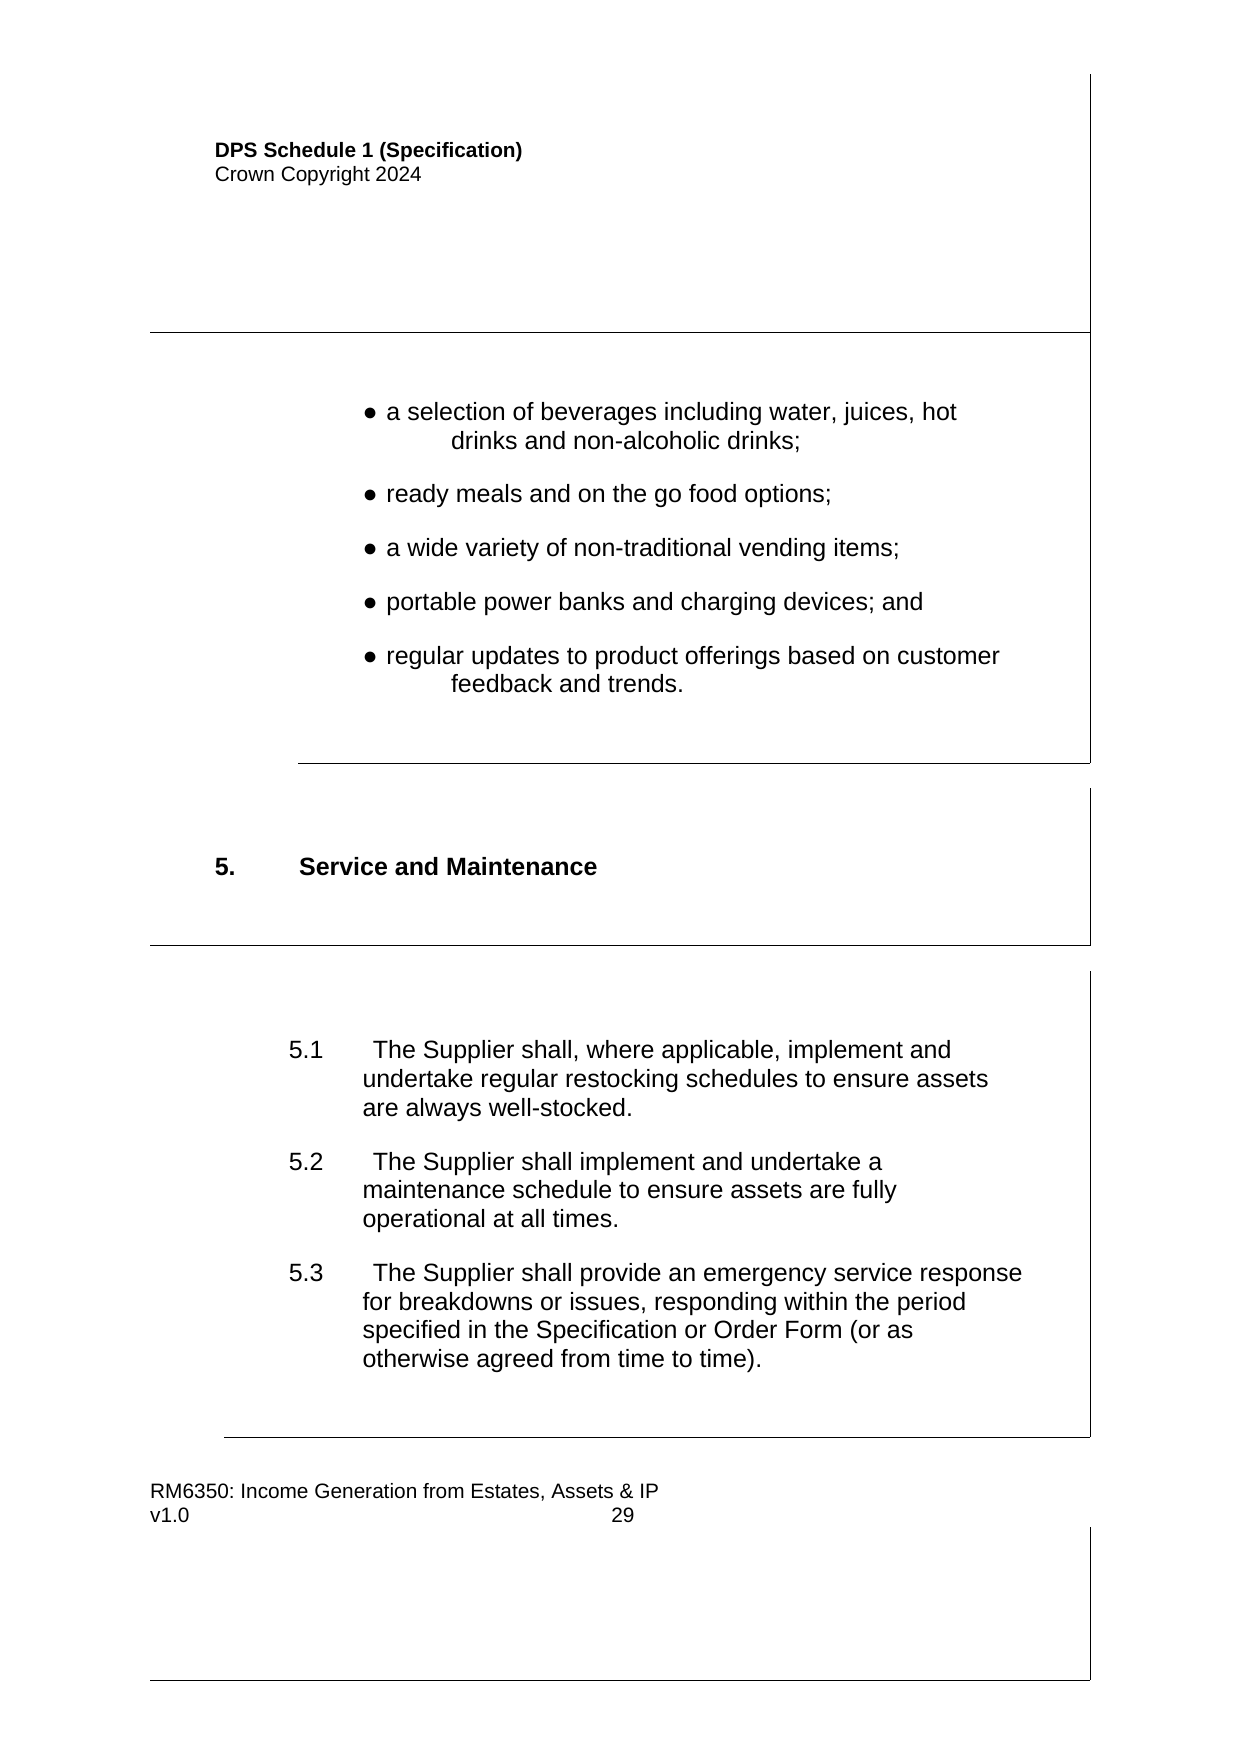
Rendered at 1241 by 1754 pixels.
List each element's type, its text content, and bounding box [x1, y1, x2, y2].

list The Supplier shall, where applicable, implement and undertake regular restocking schedules to ensure assets are always well-stocked. [224, 971, 1090, 1082]
list The Supplier shall provide an emergency service response for breakdowns or issues, responding within the period specified in the Specification or Order Form (or as otherwise agreed from time to time). [224, 1193, 1090, 1437]
list portable power banks and charging devices; and [298, 522, 1090, 576]
list The Supplier shall implement and undertake a maintenance schedule to ensure assets are fully operational at all times. [224, 1082, 1090, 1193]
list Service and Maintenance [150, 788, 1090, 945]
list a selection of beverages including water, juices, hot drinks and non-alcoholic drinks; [298, 332, 1090, 415]
list a wide variety of non-traditional vending items; [298, 468, 1090, 522]
list ready meals and on the go food options; [298, 415, 1090, 468]
list regular updates to product offerings based on customer feedback and trends. [298, 576, 1090, 763]
